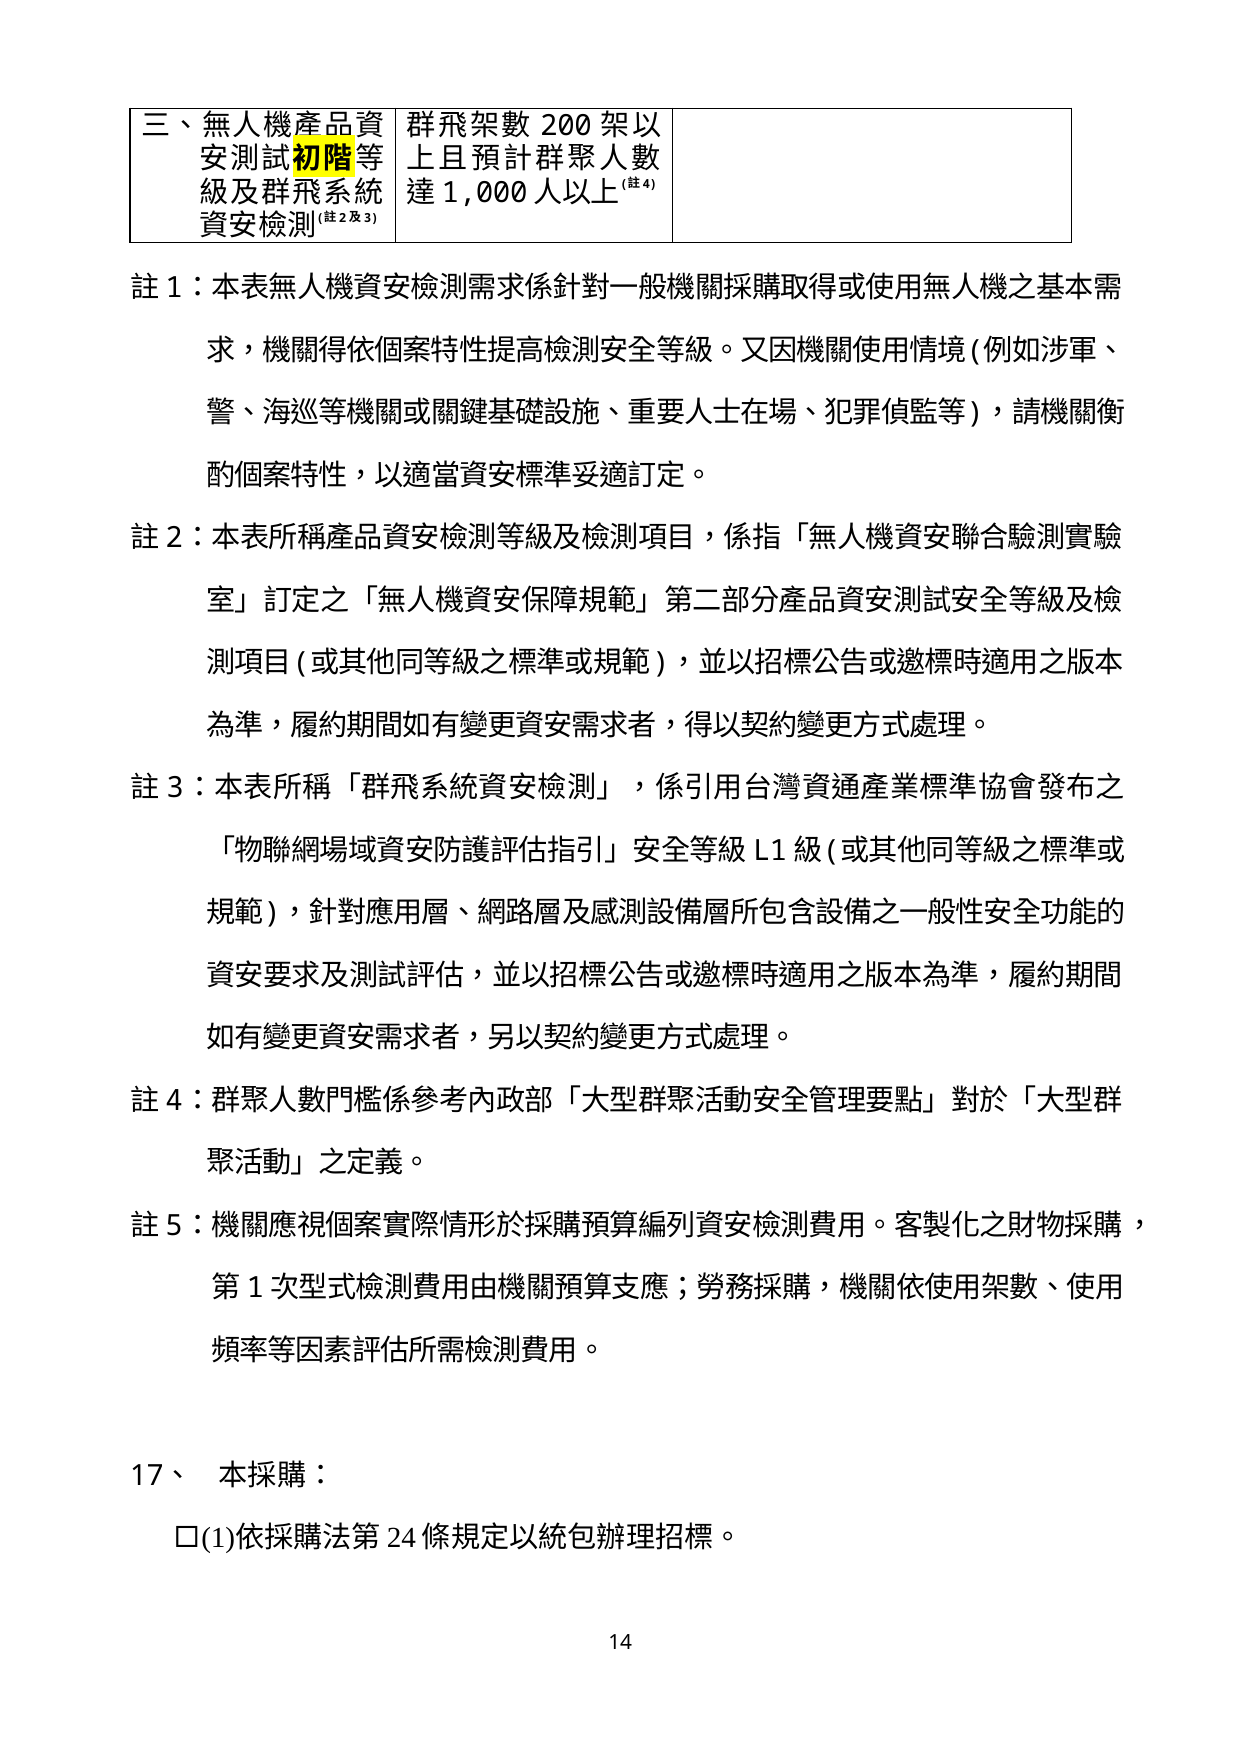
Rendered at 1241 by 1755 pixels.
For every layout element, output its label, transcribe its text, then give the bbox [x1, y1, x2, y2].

table_cell 群飛架數200架以上且預計群聚人數達1,000人以上(註4) [396, 109, 672, 242]
text (1)依採購法第24條規定以統包辦理招標。 [130, 1493, 1110, 1556]
table_cell [673, 109, 1071, 242]
list 本採購： [130, 1431, 1110, 1493]
text 註3：本表所稱「群飛系統資安檢測」，係引用台灣資通產業標準協會發布之「物聯網場域資安防護評估指引」安全等級L1級(或其他同等級之標準或規範)，針對應用層、網路層及感測設備層所包含設備之一般性安全功能的資安要求及測試評估，並以招標公告或邀標時適用之版本為準，履約期間如有變更資安需求者，另以契約變更方式處理。 [130, 743, 1125, 1056]
text 註2：本表所稱產品資安檢測等級及檢測項目，係指「無人機資安聯合驗測實驗室」訂定之「無人機資安保障規範」第二部分產品資安測試安全等級及檢測項目(或其他同等級之標準或規範)，並以招標公告或邀標時適用之版本為準，履約期間如有變更資安需求者，得以契約變更方式處理。 [130, 493, 1125, 743]
text 註1：本表無人機資安檢測需求係針對一般機關採購取得或使用無人機之基本需求，機關得依個案特性提高檢測安全等級。又因機關使用情境(例如涉軍、警、海巡等機關或關鍵基礎設施、重要人士在場、犯罪偵監等)，請機關衡酌個案特性，以適當資安標準妥適訂定。 [130, 243, 1125, 493]
table_cell 三、無人機產品資安測試初階等級及群飛系統資安檢測(註2及3) [131, 109, 395, 242]
text 註5：機關應視個案實際情形於採購預算編列資安檢測費用。客製化之財物採購，第1次型式檢測費用由機關預算支應；勞務採購，機關依使用架數、使用頻率等因素評估所需檢測費用。 [130, 1181, 1125, 1368]
text 註4：群聚人數門檻係參考內政部「大型群聚活動安全管理要點」對於「大型群聚活動」之定義。 [130, 1056, 1125, 1181]
